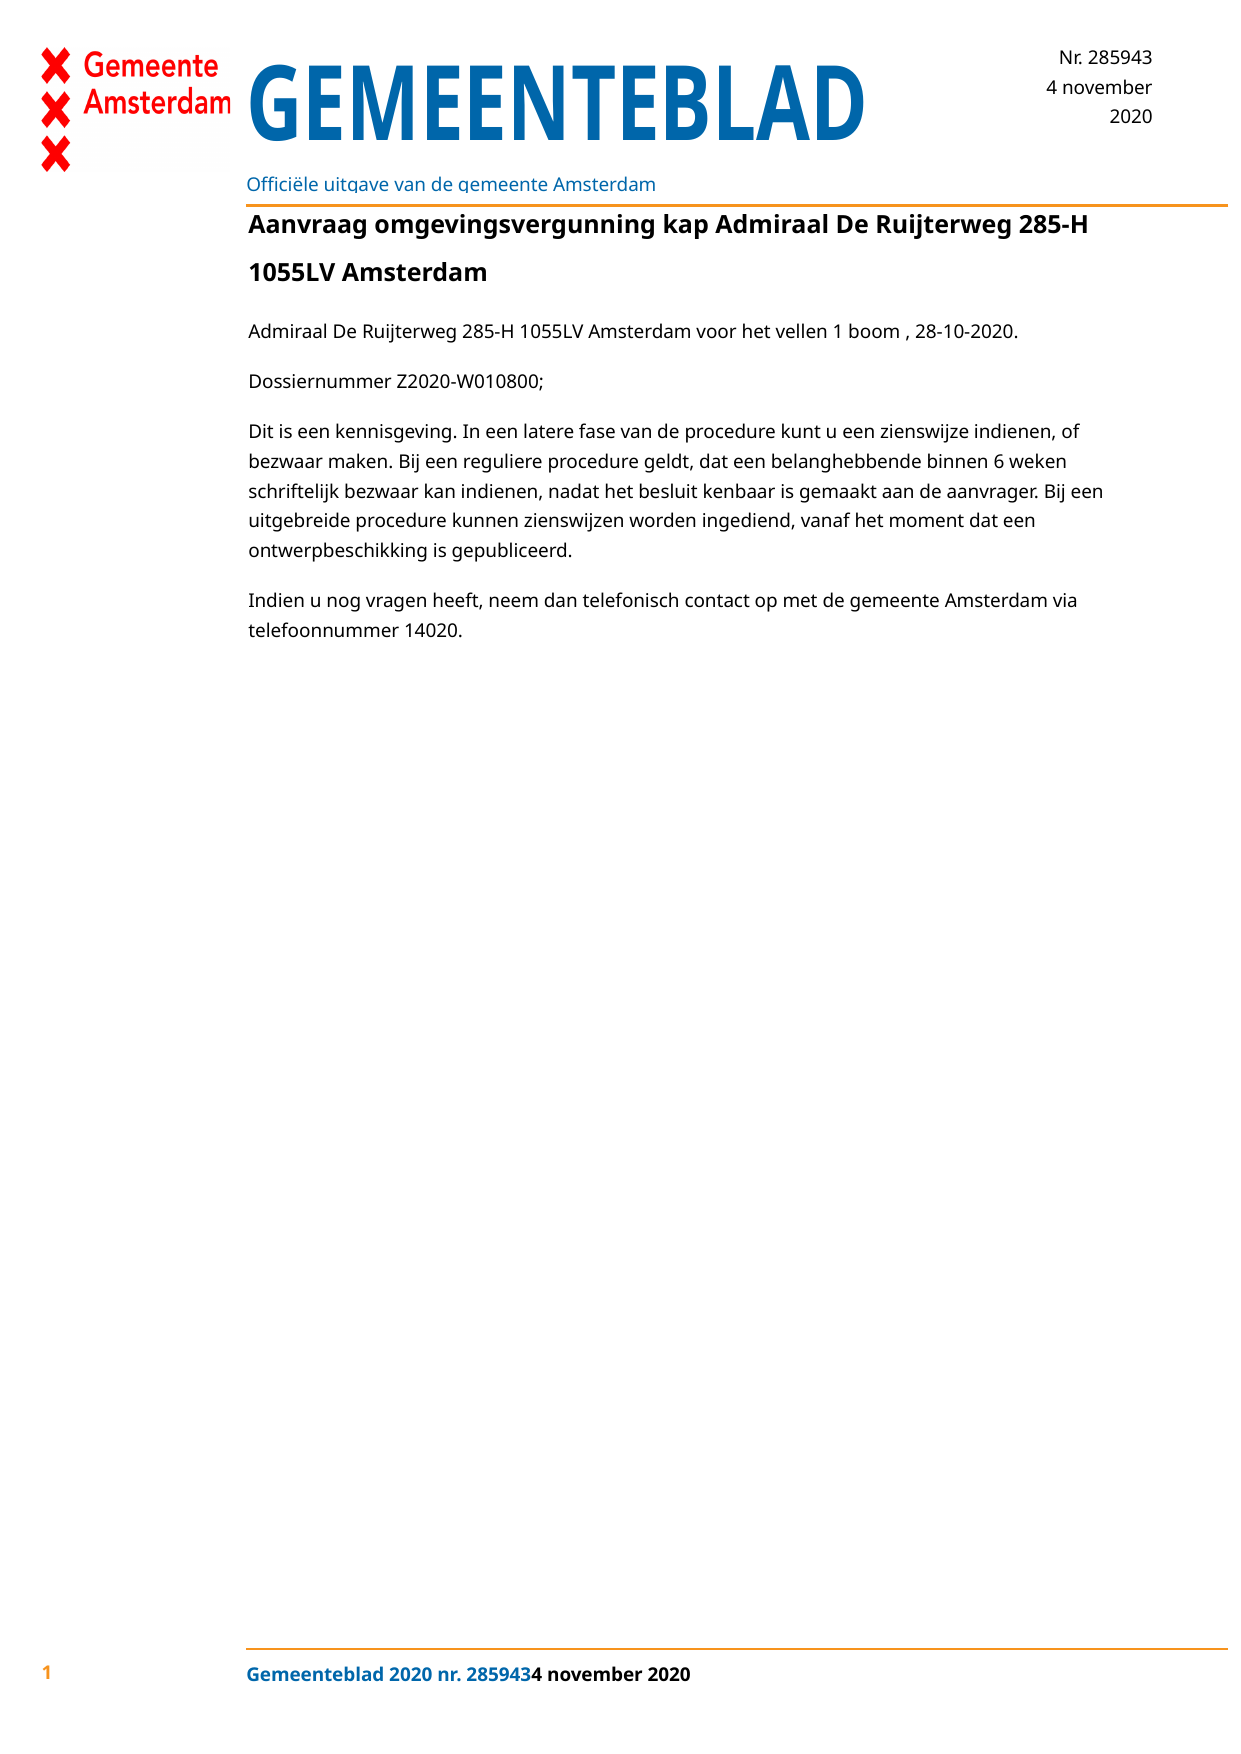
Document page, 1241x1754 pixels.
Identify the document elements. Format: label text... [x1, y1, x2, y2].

picture [41, 47, 231, 172]
text Admiraal De Ruijterweg 285-H 1055LV Amsterdam voor het vellen 1 boom , 28-10-2020. [248, 318, 1152, 344]
text Dit is een kennisgeving. In een latere fase van de procedure kunt u een zienswijze indienen, of bezwaar maken. Bij een reguliere procedure geldt, dat een belanghebbende binnen 6 weken schriftelijk bezwaar kan indienen, nadat het besluit kenbaar is gemaakt aan de aanvrager. Bij een uitgebreide procedure kunnen zienswijzen worden ingediend, vanaf het moment dat een ontwerpbeschikking is gepubliceerd. [248, 419, 1152, 563]
text Aanvraag omgevingsvergunning kap Admiraal De Ruijterweg 285-H 1055LV Amsterdam [248, 207, 1152, 288]
text Indien u nog vragen heeft, neem dan telefonisch contact op met de gemeente Amsterdam via telefoonnummer 14020. [248, 587, 1152, 643]
text Dossiernummer Z2020-W010800; [248, 368, 1152, 394]
